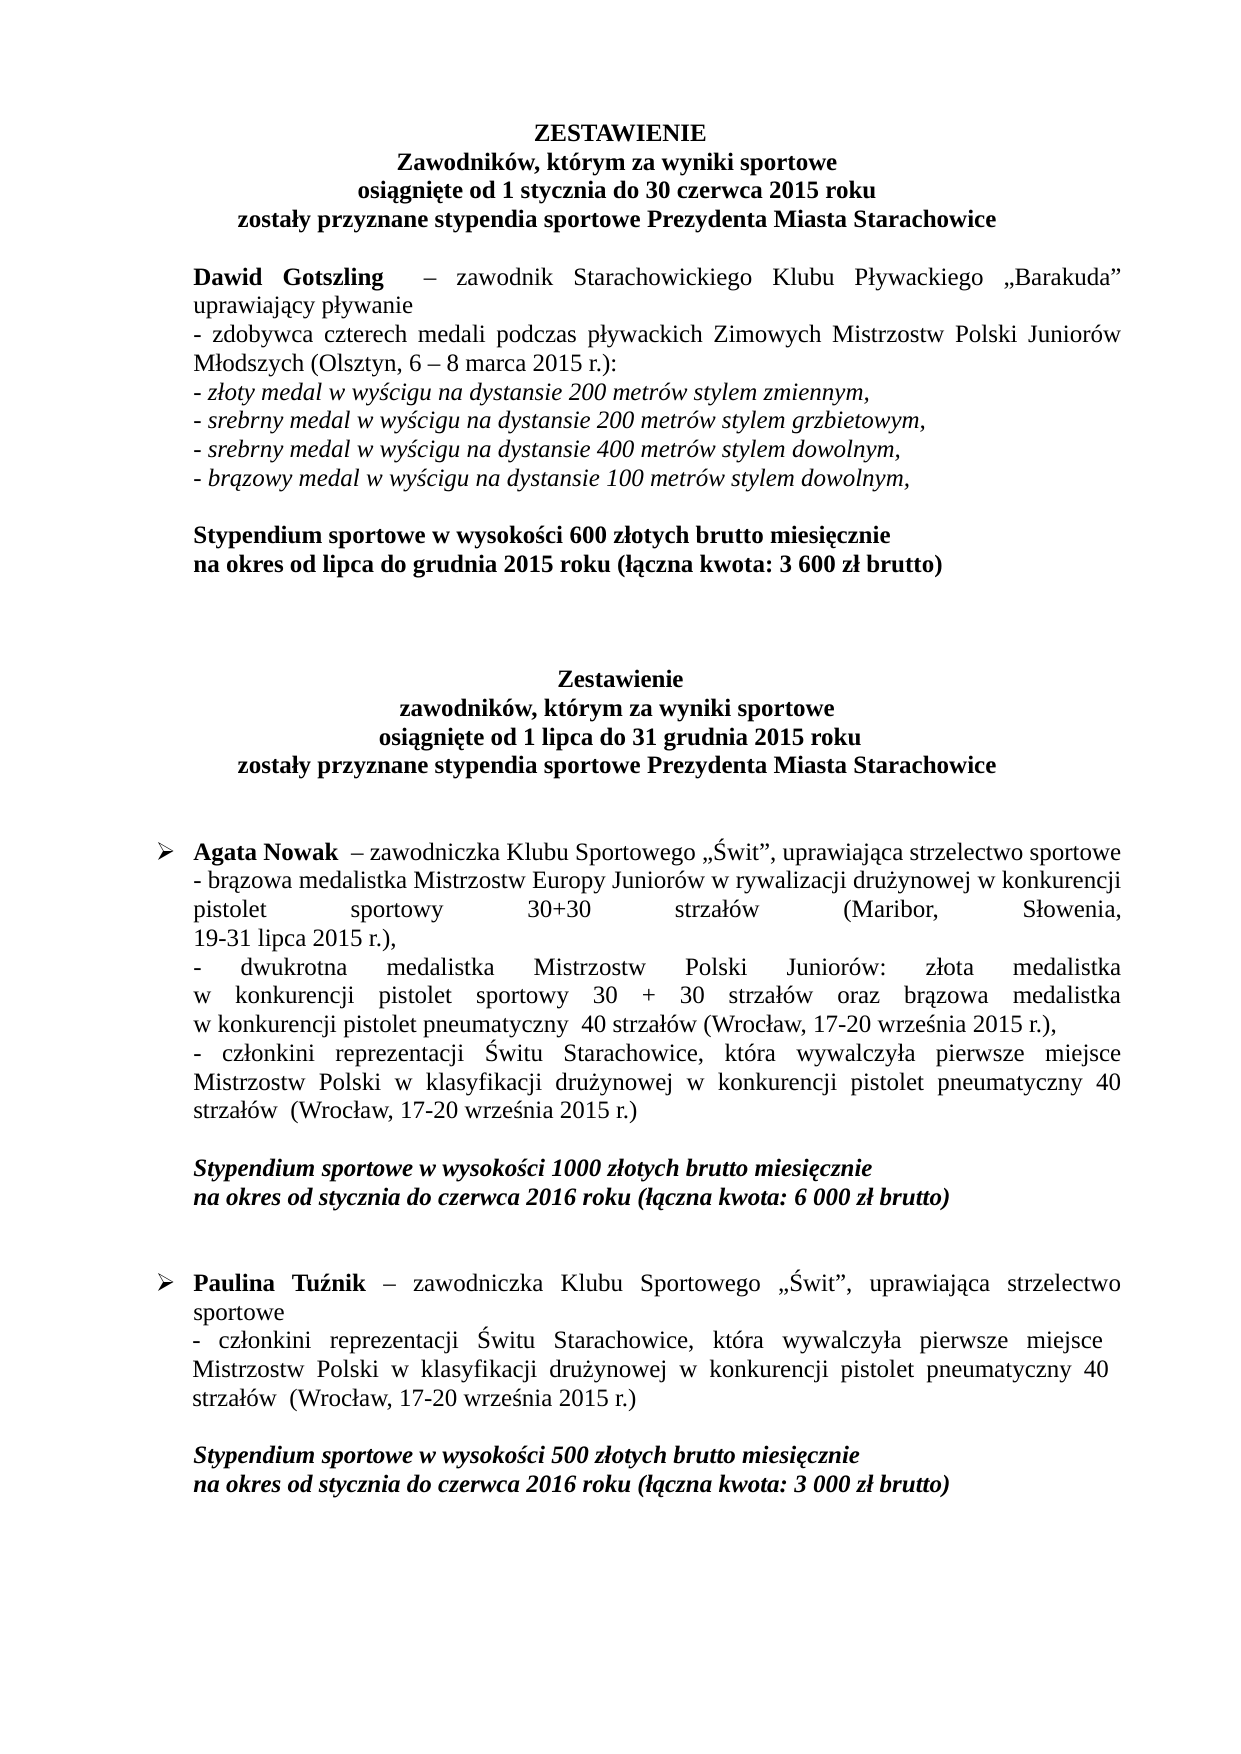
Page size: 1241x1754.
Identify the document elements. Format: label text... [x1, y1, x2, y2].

list Stypendium sportowe w wysokości 1000 złotych brutto miesięcznie [156, 1153, 1122, 1182]
list - złoty medal w wyścigu na dystansie 200 metrów stylem zmiennym, [156, 377, 1122, 406]
list - brązowy medal w wyścigu na dystansie 100 metrów stylem dowolnym, [156, 463, 1122, 492]
text zostały przyznane stypendia sportowe Prezydenta Miasta Starachowice [118, 751, 1122, 779]
list na okres od lipca do grudnia 2015 roku (łączna kwota: 3 600 zł brutto) [156, 549, 1122, 578]
text ZESTAWIENIE [118, 118, 1122, 147]
list - zdobywca czterech medali podczas pływackich Zimowych Mistrzostw Polski Juniorów Młodszych (Olsztyn, 6 – 8 marca 2015 r.): [156, 319, 1122, 377]
list - dwukrotna medalistka Mistrzostw Polski Juniorów: złota medalistka w konkurencji pistolet sportowy 30 + 30 strzałów oraz brązowa medalistka w konkurencji pistolet pneumatyczny 40 strzałów (Wrocław, 17-20 września 2015 r.), [156, 952, 1122, 1038]
text zawodników, którym za wyniki sportowe [118, 693, 1122, 722]
list na okres od stycznia do czerwca 2016 roku (łączna kwota: 6 000 zł brutto) [156, 1182, 1122, 1211]
text osiągnięte od 1 lipca do 31 grudnia 2015 roku [118, 722, 1122, 751]
text Zestawienie [118, 664, 1122, 693]
text zostały przyznane stypendia sportowe Prezydenta Miasta Starachowice [118, 204, 1122, 233]
list Stypendium sportowe w wysokości 600 złotych brutto miesięcznie [156, 521, 1122, 549]
list - członkini reprezentacji Świtu Starachowice, która wywalczyła pierwsze miejsce Mistrzostw Polski w klasyfikacji drużynowej w konkurencji pistolet pneumatyczny 40 strzałów (Wrocław, 17-20 września 2015 r.) [156, 1038, 1122, 1124]
text - członkini reprezentacji Świtu Starachowice, która wywalczyła pierwsze miejsce Mistrzostw Polski w klasyfikacji drużynowej w konkurencji pistolet pneumatyczny 40 strzałów (Wrocław, 17-20 września 2015 r.) [118, 1326, 1122, 1412]
list - srebrny medal w wyścigu na dystansie 400 metrów stylem dowolnym, [156, 434, 1122, 463]
list - brązowa medalistka Mistrzostw Europy Juniorów w rywalizacji drużynowej w konkurencji pistolet sportowy 30+30 strzałów (Maribor, Słowenia, 19-31 lipca 2015 r.), [156, 866, 1122, 952]
list - srebrny medal w wyścigu na dystansie 200 metrów stylem grzbietowym, [156, 406, 1122, 434]
list Dawid Gotszling – zawodnik Starachowickiego Klubu Pływackiego „Barakuda” uprawiający pływanie [156, 262, 1122, 319]
list Paulina Tuźnik – zawodniczka Klubu Sportowego „Świt”, uprawiająca strzelectwo sportowe [156, 1268, 1122, 1326]
text osiągnięte od 1 stycznia do 30 czerwca 2015 roku [118, 176, 1122, 204]
list Stypendium sportowe w wysokości 500 złotych brutto miesięcznie [156, 1441, 1122, 1469]
list Agata Nowak – zawodniczka Klubu Sportowego „Świt”, uprawiająca strzelectwo sportowe [156, 837, 1122, 866]
text Zawodników, którym za wyniki sportowe [118, 147, 1122, 176]
list na okres od stycznia do czerwca 2016 roku (łączna kwota: 3 000 zł brutto) [156, 1469, 1122, 1498]
